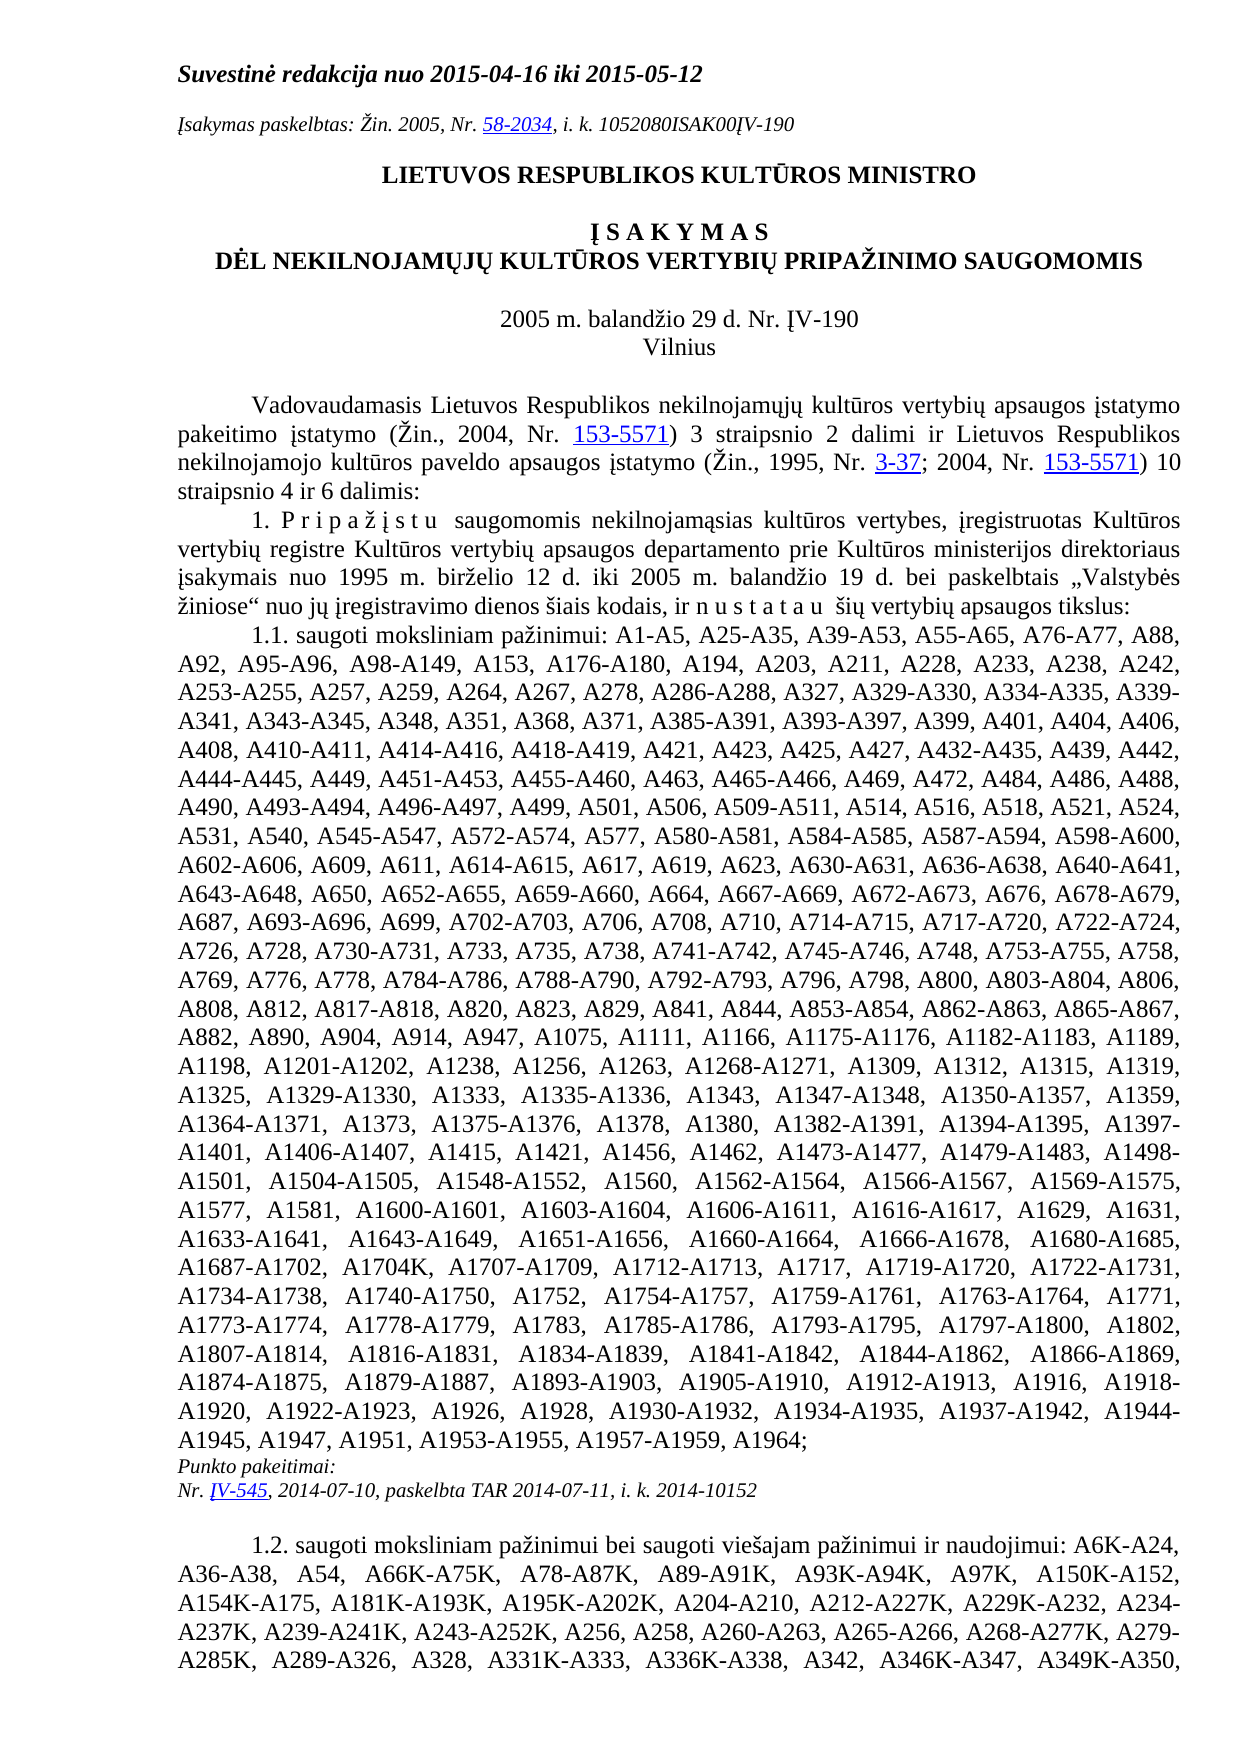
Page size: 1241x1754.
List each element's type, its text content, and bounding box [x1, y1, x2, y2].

text Į S A K Y M A S [177, 217, 1181, 246]
text 2005 m. balandžio 29 d. Nr. ĮV-190 [177, 304, 1181, 332]
text LIETUVOS RESPUBLIKOS KULTŪROS MINISTRO [177, 160, 1181, 189]
text Punkto pakeitimai: [177, 1454, 1181, 1478]
text 1. Pripažįstu saugomomis nekilnojamąsias kultūros vertybes, įregistruotas Kultūros vertybių registre Kultūros vertybių apsaugos departamento prie Kultūros ministerijos direktoriaus įsakymais nuo 1995 m. birželio 12 d. iki 2005 m. balandžio 19 d. bei paskelbtais „Valstybės žiniose“ nuo jų įregistravimo dienos šiais kodais, ir nustatau šių vertybių apsaugos tikslus: [177, 505, 1181, 620]
text DĖL NEKILNOJAMŲJŲ KULTŪROS VERTYBIŲ PRIPAŽINIMO SAUGOMOMIS [177, 246, 1181, 275]
text Nr. ĮV-545, 2014-07-10, paskelbta TAR 2014-07-11, i. k. 2014-10152 [177, 1478, 1181, 1502]
text 1.2. saugoti moksliniam pažinimui bei saugoti viešajam pažinimui ir naudojimui: A6K-A24, A36-A38, A54, A66K-A75K, A78-A87K, A89-A91K, A93K-A94K, A97K, A150K-A152, A154K-A175, A181K-A193K, A195K-A202K, A204-A210, A212-A227K, A229K-A232, A234-A237K, A239-A241K, A243-A252K, A256, A258, A260-A263, A265-A266, A268-A277K, A279-A285K, A289-A326, A328, A331K-A333, A336K-A338, A342, A346K-A347, A349K-A350, [177, 1531, 1181, 1674]
text Vilnius [177, 332, 1181, 361]
text Įsakymas paskelbtas: Žin. 2005, Nr. 58-2034, i. k. 1052080ISAK00ĮV-190 [177, 112, 1181, 136]
text 1.1. saugoti moksliniam pažinimui: A1-A5, A25-A35, A39-A53, A55-A65, A76-A77, A88, A92, A95-A96, A98-A149, A153, A176-A180, A194, A203, A211, A228, A233, A238, A242, A253-A255, A257, A259, A264, A267, A278, A286-A288, A327, A329-A330, A334-A335, A339-A341, A343-A345, A348, A351, A368, A371, A385-A391, A393-A397, A399, A401, A404, A406, A408, A410-A411, A414-A416, A418-A419, A421, A423, A425, A427, A432-A435, A439, A442, A444-A445, A449, A451-A453, A455-A460, A463, A465-A466, A469, A472, A484, A486, A488, A490, A493-A494, A496-A497, A499, A501, A506, A509-A511, A514, A516, A518, A521, A524, A531, A540, A545-A547, A572-A574, A577, A580-A581, A584-A585, A587-A594, A598-A600, A602-A606, A609, A611, A614-A615, A617, A619, A623, A630-A631, A636-A638, A640-A641, A643-A648, A650, A652-A655, A659-A660, A664, A667-A669, A672-A673, A676, A678-A679, A687, A693-A696, A699, A702-A703, A706, A708, A710, A714-A715, A717-A720, A722-A724, A726, A728, A730-A731, A733, A735, A738, A741-A742, A745-A746, A748, A753-A755, A758, A769, A776, A778, A784-A786, A788-A790, A792-A793, A796, A798, A800, A803-A804, A806, A808, A812, A817-A818, A820, A823, A829, A841, A844, A853-A854, A862-A863, A865-A867, A882, A890, A904, A914, A947, A1075, A1111, A1166, A1175-A1176, A1182-A1183, A1189, A1198, A1201-A1202, A1238, A1256, A1263, A1268-A1271, A1309, A1312, A1315, A1319, A1325, A1329-A1330, A1333, A1335-A1336, A1343, A1347-A1348, A1350-A1357, A1359, A1364-A1371, A1373, A1375-A1376, A1378, A1380, A1382-A1391, A1394-A1395, A1397-A1401, A1406-A1407, A1415, A1421, A1456, A1462, A1473-A1477, A1479-A1483, A1498-A1501, A1504-A1505, A1548-A1552, A1560, A1562-A1564, A1566-A1567, A1569-A1575, A1577, A1581, A1600-A1601, A1603-A1604, A1606-A1611, A1616-A1617, A1629, A1631, A1633-A1641, A1643-A1649, A1651-A1656, A1660-A1664, A1666-A1678, A1680-A1685, A1687-A1702, A1704K, A1707-A1709, A1712-A1713, A1717, A1719-A1720, A1722-A1731, A1734-A1738, A1740-A1750, A1752, A1754-A1757, A1759-A1761, A1763-A1764, A1771, A1773-A1774, A1778-A1779, A1783, A1785-A1786, A1793-A1795, A1797-A1800, A1802, A1807-A1814, A1816-A1831, A1834-A1839, A1841-A1842, A1844-A1862, A1866-A1869, A1874-A1875, A1879-A1887, A1893-A1903, A1905-A1910, A1912-A1913, A1916, A1918-A1920, A1922-A1923, A1926, A1928, A1930-A1932, A1934-A1935, A1937-A1942, A1944-A1945, A1947, A1951, A1953-A1955, A1957-A1959, A1964; [177, 620, 1181, 1454]
text Suvestinė redakcija nuo 2015-04-16 iki 2015-05-12 [177, 59, 1181, 88]
text Vadovaudamasis Lietuvos Respublikos nekilnojamųjų kultūros vertybių apsaugos įstatymo pakeitimo įstatymo (Žin., 2004, Nr. 153-5571) 3 straipsnio 2 dalimi ir Lietuvos Respublikos nekilnojamojo kultūros paveldo apsaugos įstatymo (Žin., 1995, Nr. 3-37; 2004, Nr. 153-5571) 10 straipsnio 4 ir 6 dalimis: [177, 390, 1181, 505]
